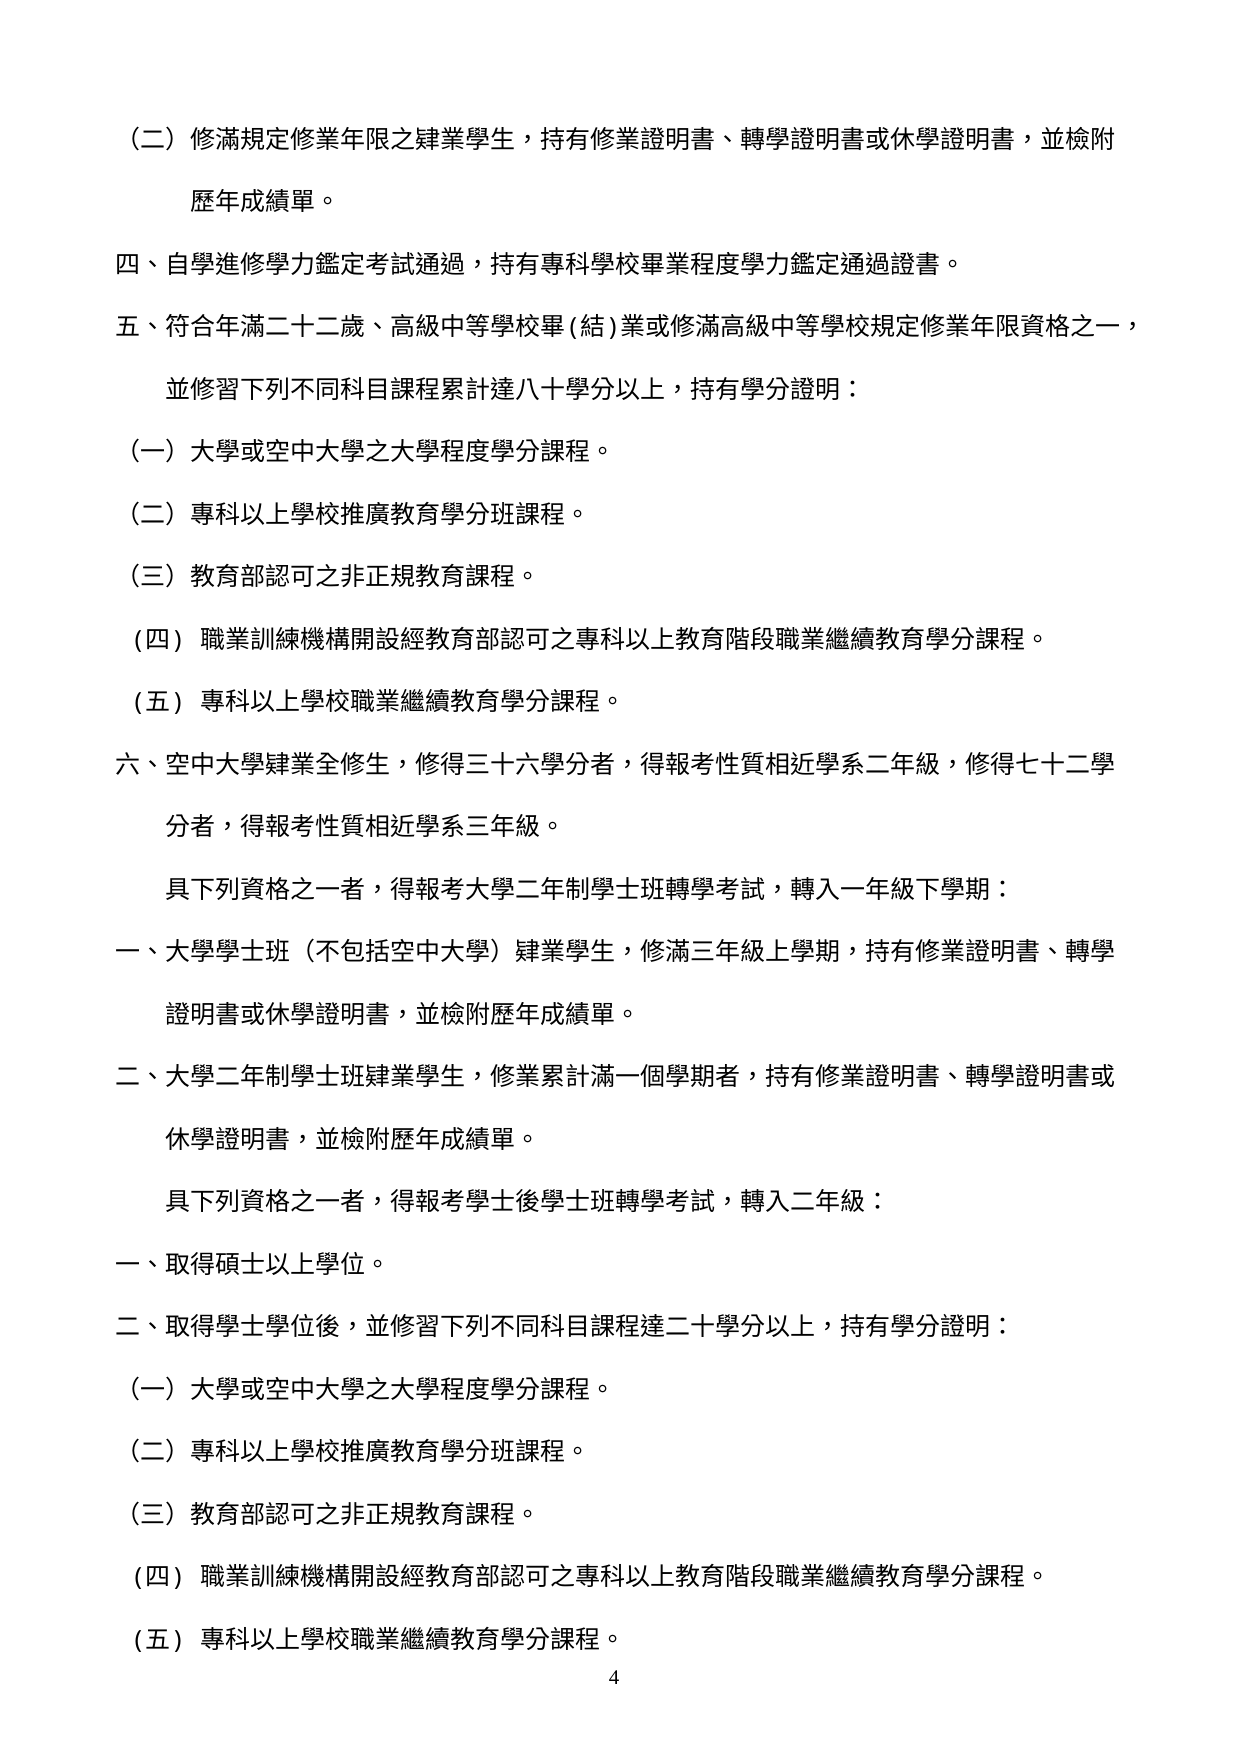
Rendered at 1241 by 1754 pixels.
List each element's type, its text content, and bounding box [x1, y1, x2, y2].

text （二）專科以上學校推廣教育學分班課程。 [115, 471, 1137, 533]
text （一）大學或空中大學之大學程度學分課程。 [115, 408, 1137, 471]
text （三）教育部認可之非正規教育課程。 [115, 533, 1137, 596]
text 具下列資格之一者，得報考學士後學士班轉學考試，轉入二年級： [115, 1158, 1137, 1221]
text （三）教育部認可之非正規教育課程。 [115, 1471, 1137, 1533]
text (五) 專科以上學校職業繼續教育學分課程。 [115, 1596, 1137, 1658]
text （二）專科以上學校推廣教育學分班課程。 [115, 1408, 1137, 1471]
text 二、大學二年制學士班肄業學生，修業累計滿一個學期者，持有修業證明書、轉學證明書或休學證明書，並檢附歷年成績單。 [115, 1033, 1137, 1158]
text 具下列資格之一者，得報考大學二年制學士班轉學考試，轉入一年級下學期： [115, 846, 1137, 908]
text 一、取得碩士以上學位。 [115, 1221, 1137, 1283]
text 二、取得學士學位後，並修習下列不同科目課程達二十學分以上，持有學分證明： [115, 1283, 1137, 1346]
text （一）大學或空中大學之大學程度學分課程。 [115, 1346, 1137, 1408]
text (四) 職業訓練機構開設經教育部認可之專科以上教育階段職業繼續教育學分課程。 [115, 1533, 1137, 1596]
text 一、大學學士班（不包括空中大學）肄業學生，修滿三年級上學期，持有修業證明書、轉學證明書或休學證明書，並檢附歷年成績單。 [115, 908, 1137, 1033]
text (五) 專科以上學校職業繼續教育學分課程。 [115, 658, 1137, 721]
text （二）修滿規定修業年限之肄業學生，持有修業證明書、轉學證明書或休學證明書，並檢附歷年成績單。 [115, 96, 1137, 221]
text 四、自學進修學力鑑定考試通過，持有專科學校畢業程度學力鑑定通過證書。 [115, 221, 1137, 283]
text 六、空中大學肄業全修生，修得三十六學分者，得報考性質相近學系二年級，修得七十二學分者，得報考性質相近學系三年級。 [115, 721, 1137, 846]
text (四) 職業訓練機構開設經教育部認可之專科以上教育階段職業繼續教育學分課程。 [115, 596, 1137, 658]
text 五、符合年滿二十二歲、高級中等學校畢(結)業或修滿高級中等學校規定修業年限資格之一，並修習下列不同科目課程累計達八十學分以上，持有學分證明： [115, 283, 1137, 408]
